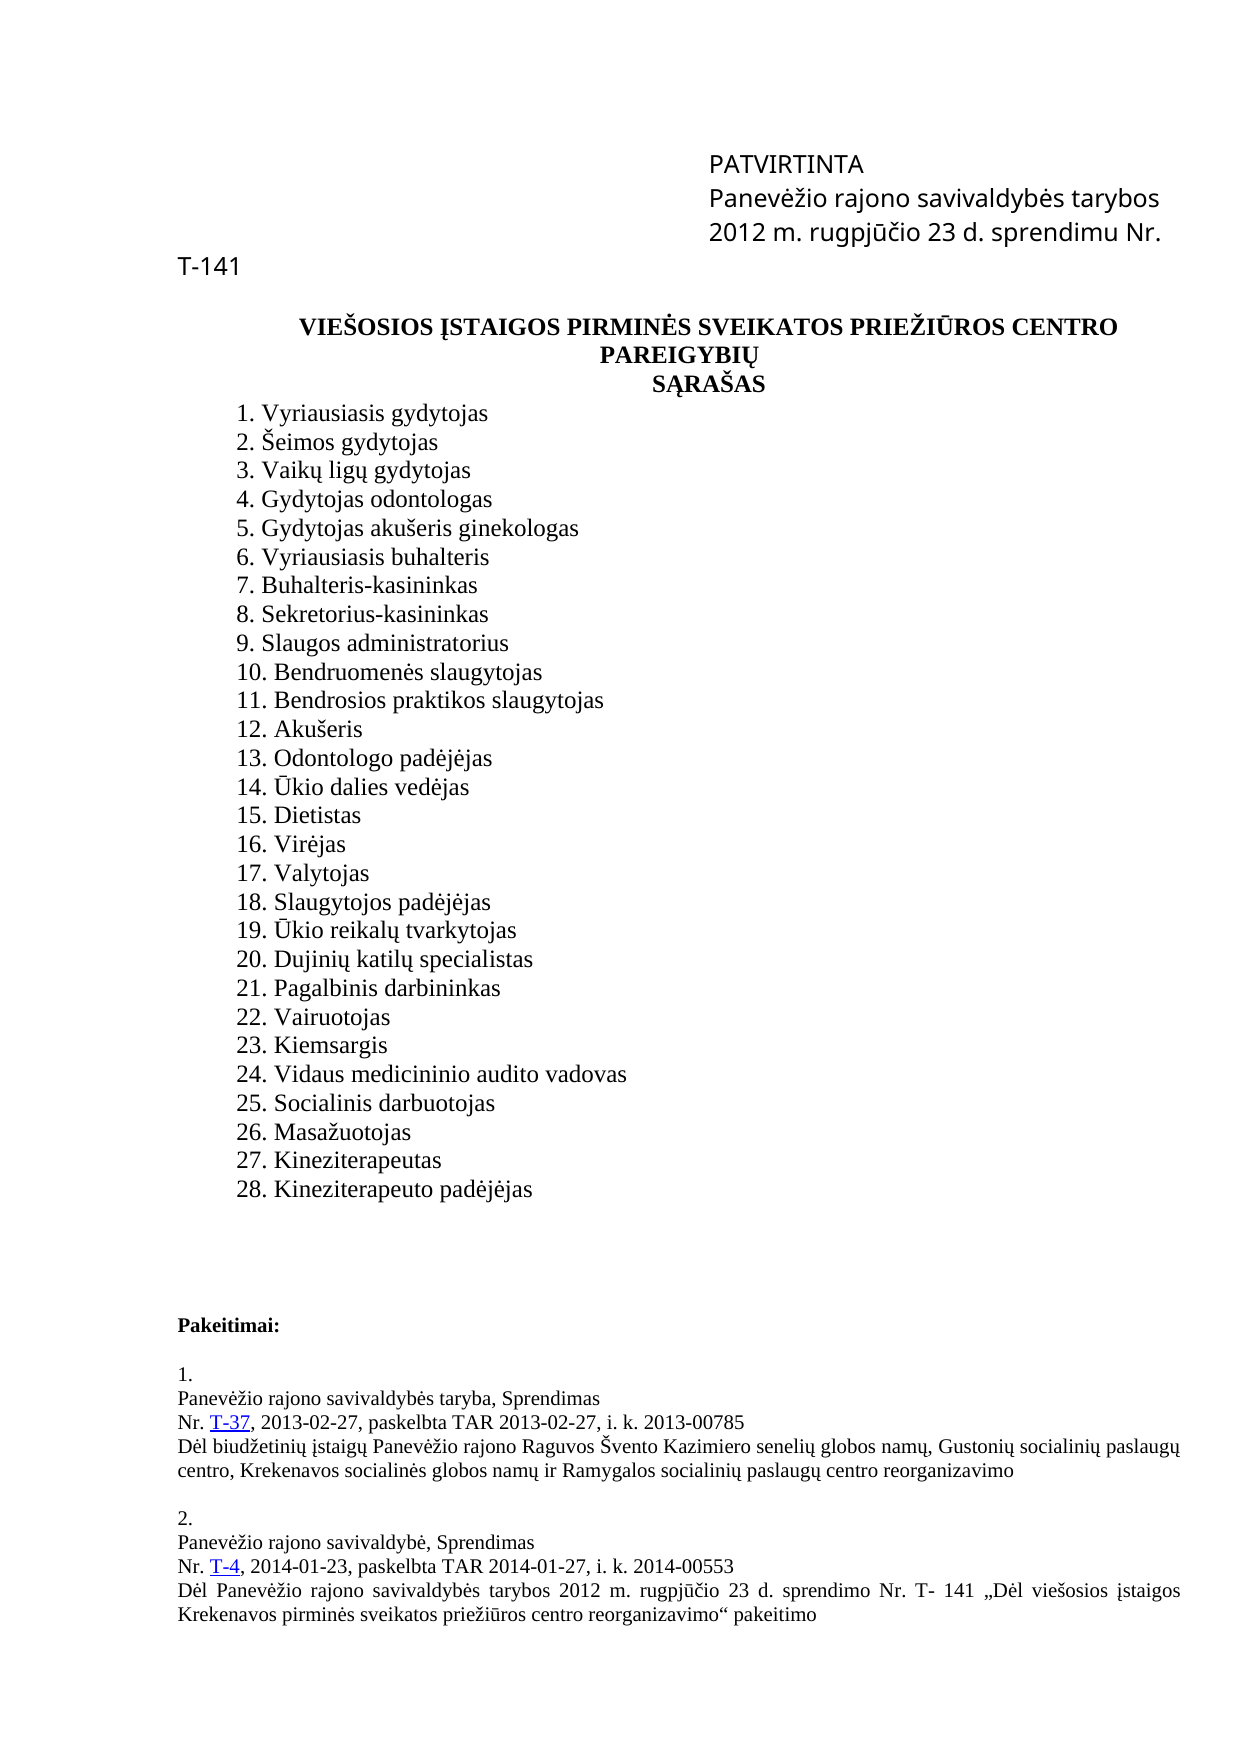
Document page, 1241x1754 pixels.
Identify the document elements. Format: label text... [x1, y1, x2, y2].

text 14. Ūkio dalies vedėjas [177, 772, 1181, 801]
text Nr. T-4, 2014-01-23, paskelbta TAR 2014-01-27, i. k. 2014-00553 [177, 1554, 1181, 1578]
text 18. Slaugytojos padėjėjas [177, 887, 1181, 916]
text Panevėžio rajono savivaldybės tarybos [177, 181, 1181, 215]
text Pakeitimai: [177, 1313, 1181, 1337]
text 6. Vyriausiasis buhalteris [177, 542, 1181, 571]
text Panevėžio rajono savivaldybės taryba, Sprendimas [177, 1386, 1181, 1410]
text 19. Ūkio reikalų tvarkytojas [177, 916, 1181, 944]
text 10. Bendruomenės slaugytojas [177, 657, 1181, 686]
text 8. Sekretorius-kasininkas [177, 599, 1181, 628]
text 7. Buhalteris-kasininkas [177, 571, 1181, 599]
text 16. Virėjas [177, 829, 1181, 858]
text Nr. T-37, 2013-02-27, paskelbta TAR 2013-02-27, i. k. 2013-00785 [177, 1410, 1181, 1434]
text Dėl biudžetinių įstaigų Panevėžio rajono Raguvos Švento Kazimiero senelių globos namų, Gustonių socialinių paslaugų centro, Krekenavos socialinės globos namų ir Ramygalos socialinių paslaugų centro reorganizavimo [177, 1434, 1181, 1482]
text 2. [177, 1506, 1181, 1530]
text 3. Vaikų ligų gydytojas [177, 456, 1181, 484]
text 4. Gydytojas odontologas [177, 484, 1181, 513]
text PATVIRTINTA [177, 147, 1181, 181]
text 13. Odontologo padėjėjas [177, 743, 1181, 772]
text VIEŠOSIOS ĮSTAIGOS PIRMINĖS SVEIKATOS PRIEŽIŪROS CENTRO PAREIGYBIŲ [177, 312, 1181, 369]
text Dėl Panevėžio rajono savivaldybės tarybos 2012 m. rugpjūčio 23 d. sprendimo Nr. T- 141 „Dėl viešosios įstaigos Krekenavos pirminės sveikatos priežiūros centro reorganizavimo“ pakeitimo [177, 1578, 1181, 1626]
text 2012 m. rugpjūčio 23 d. sprendimu Nr. T-141 [177, 215, 1181, 283]
text 20. Dujinių katilų specialistas [177, 944, 1181, 973]
text 17. Valytojas [177, 858, 1181, 887]
text 22. Vairuotojas [177, 1002, 1181, 1031]
text SĄRAŠAS [177, 369, 1181, 398]
text 15. Dietistas [177, 801, 1181, 829]
text 23. Kiemsargis [177, 1031, 1181, 1059]
text 24. Vidaus medicininio audito vadovas [177, 1059, 1181, 1088]
text 1. [177, 1362, 1181, 1386]
text 2. Šeimos gydytojas [177, 427, 1181, 456]
text 26. Masažuotojas [177, 1117, 1181, 1146]
text Panevėžio rajono savivaldybė, Sprendimas [177, 1530, 1181, 1554]
text 12. Akušeris [177, 714, 1181, 743]
text 27. Kineziterapeutas [177, 1146, 1181, 1174]
text 11. Bendrosios praktikos slaugytojas [177, 686, 1181, 714]
text 28. Kineziterapeuto padėjėjas [177, 1174, 1181, 1203]
text 21. Pagalbinis darbininkas [177, 973, 1181, 1002]
text 9. Slaugos administratorius [177, 628, 1181, 657]
text 25. Socialinis darbuotojas [177, 1088, 1181, 1117]
text 1. Vyriausiasis gydytojas [177, 398, 1181, 427]
text 5. Gydytojas akušeris ginekologas [177, 513, 1181, 542]
